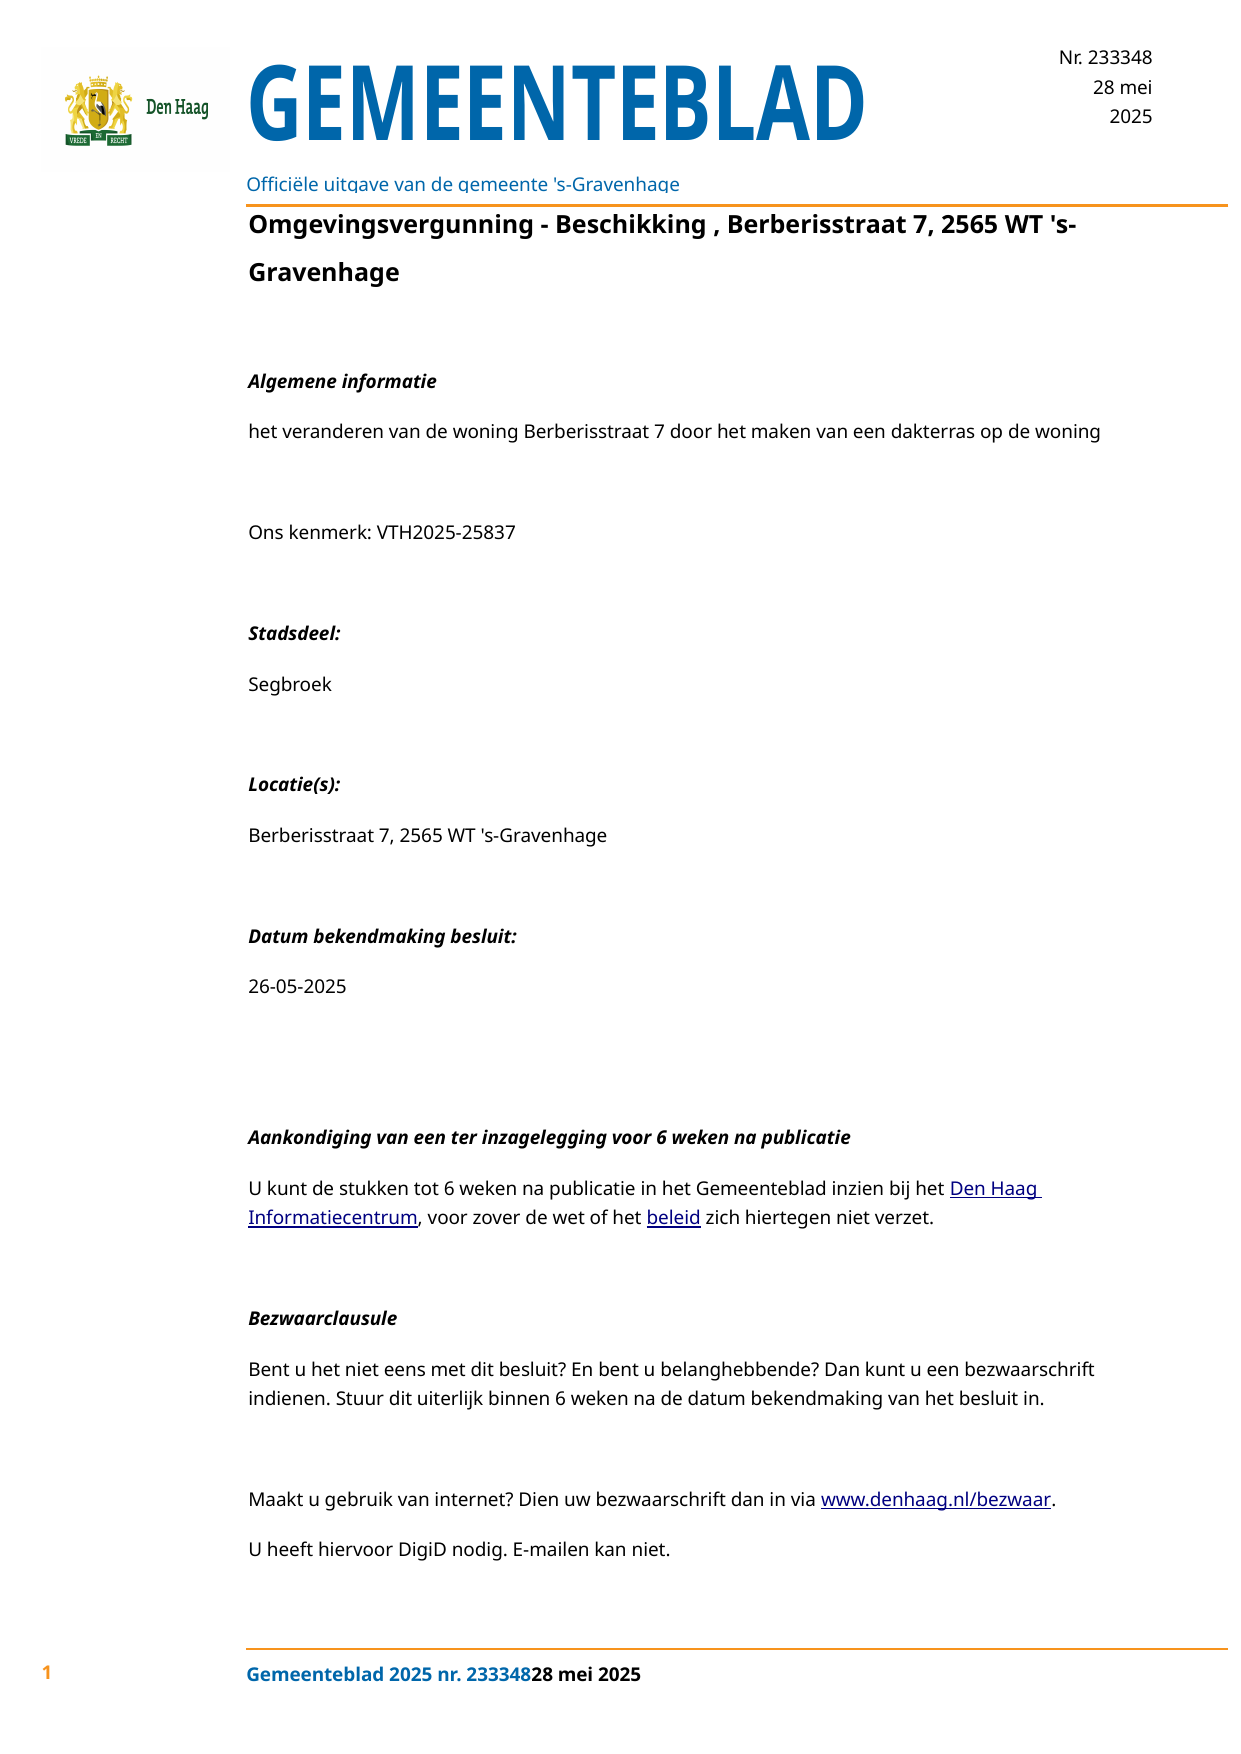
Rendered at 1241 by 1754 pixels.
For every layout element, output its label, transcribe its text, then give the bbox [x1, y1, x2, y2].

text Maakt u gebruik van internet? Dien uw bezwaarschrift dan in via www.denhaag.nl/bezwaar. [248, 1486, 1152, 1512]
picture [41, 47, 231, 172]
text 26-05-2025 [248, 973, 1152, 999]
text U heeft hiervoor DigiD nodig. E-mailen kan niet. [248, 1537, 1152, 1562]
text het veranderen van de woning Berberisstraat 7 door het maken van een dakterras op de woning [248, 419, 1152, 444]
text Bent u het niet eens met dit besluit? En bent u belanghebbende? Dan kunt u een bezwaarschrift indienen. Stuur dit uiterlijk binnen 6 weken na de datum bekendmaking van het besluit in. [248, 1356, 1152, 1411]
text Datum bekendmaking besluit: [248, 923, 1152, 949]
text U kunt de stukken tot 6 weken na publicatie in het Gemeenteblad inzien bij het Den Haag Informatiecentrum, voor zover de wet of het beleid zich hiertegen niet verzet. [248, 1175, 1152, 1230]
text Omgevingsvergunning - Beschikking , Berberisstraat 7, 2565 WT 's-Gravenhage [248, 207, 1152, 288]
text Aankondiging van een ter inzagelegging voor 6 weken na publicatie [248, 1124, 1152, 1150]
text Segbroek [248, 671, 1152, 697]
text Berberisstraat 7, 2565 WT 's-Gravenhage [248, 822, 1152, 848]
text Ons kenmerk: VTH2025-25837 [248, 519, 1152, 545]
text Bezwaarclausule [248, 1305, 1152, 1331]
text Algemene informatie [248, 368, 1152, 394]
text Locatie(s): [248, 772, 1152, 797]
text Stadsdeel: [248, 620, 1152, 646]
